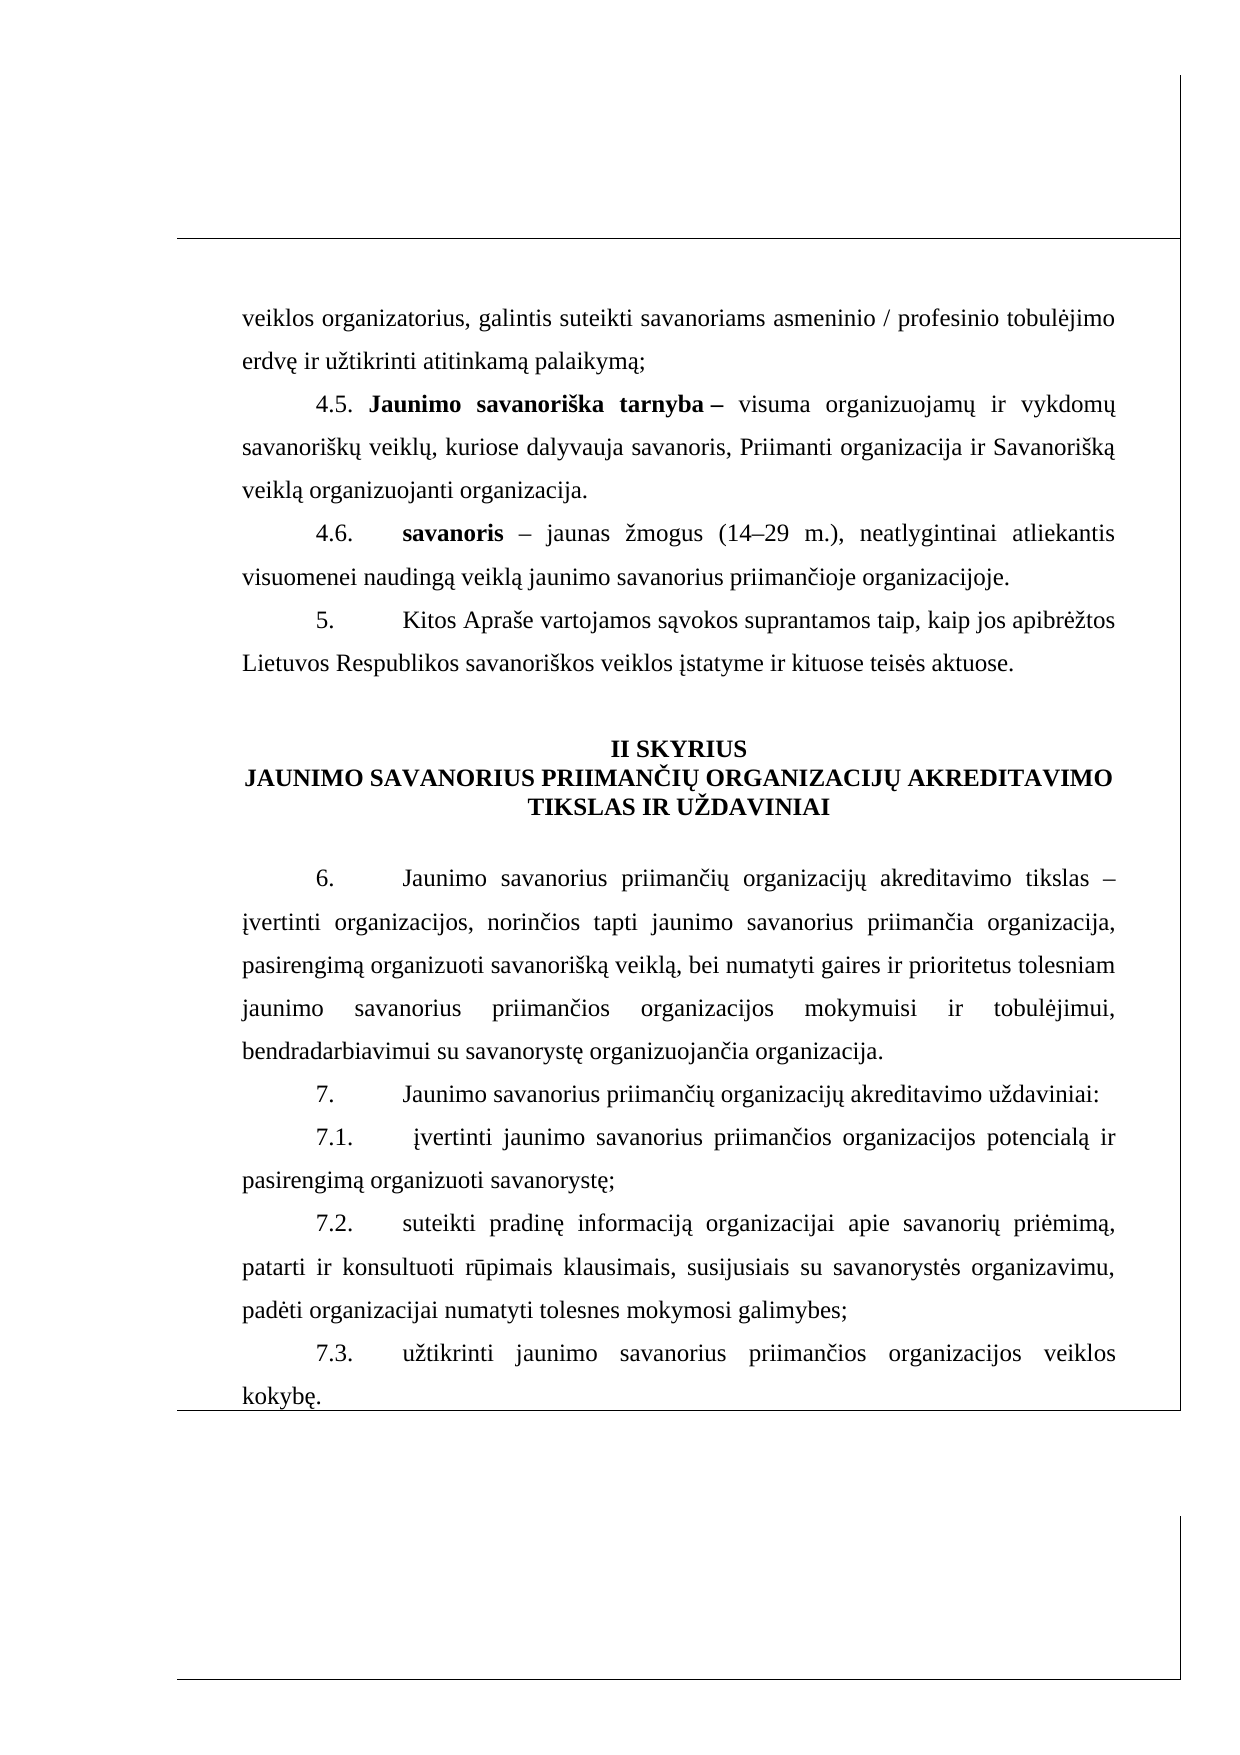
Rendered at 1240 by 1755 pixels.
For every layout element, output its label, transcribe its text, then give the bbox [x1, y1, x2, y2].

text 4.5. Jaunimo savanoriška tarnyba – visuma organizuojamų ir vykdomų savanoriškų veiklų, kuriose dalyvauja savanoris, Priimanti organizacija ir Savanorišką veiklą organizuojanti organizacija. [177, 324, 1181, 454]
text JAUNIMO SAVANORIUS PRIIMANČIŲ ORGANIZACIJŲ AKREDITAVIMO TIKSLAS IR UŽDAVINIAI [177, 763, 1180, 799]
text 7. Jaunimo savanorius priimančių organizacijų akreditavimo uždaviniai: [177, 1014, 1181, 1058]
text 7.1. įvertinti jaunimo savanorius priimančios organizacijos potencialą ir pasirengimą organizuoti savanorystę; [177, 1058, 1181, 1144]
text 7.2. suteikti pradinę informaciją organizacijai apie savanorių priėmimą, patarti ir konsultuoti rūpimais klausimais, susijusiais su savanorystės organizavimu, padėti organizacijai numatyti tolesnes mokymosi galimybes; [177, 1144, 1181, 1273]
text 4.6. savanoris – jaunas žmogus (14–29 m.), neatlygintinai atliekantis visuomenei naudingą veiklą jaunimo savanorius priimančioje organizacijoje. [177, 454, 1181, 540]
text 7.3. užtikrinti jaunimo savanorius priimančios organizacijos veiklos kokybę. [177, 1273, 1181, 1410]
text 6. Jaunimo savanorius priimančių organizacijų akreditavimo tikslas – įvertinti organizacijos, norinčios tapti jaunimo savanorius priimančia organizacija, pasirengimą organizuoti savanorišką veiklą, bei numatyti gaires ir prioritetus tolesniam jaunimo savanorius priimančios organizacijos mokymuisi ir tobulėjimui, bendradarbiavimui su savanorystę organizuojančia organizacija. [177, 799, 1181, 1014]
text 5. Kitos Apraše vartojamos sąvokos suprantamos taip, kaip jos apibrėžtos Lietuvos Respublikos savanoriškos veiklos įstatyme ir kituose teisės aktuose. [177, 540, 1181, 669]
text 4.4. jaunimo savanorius priimanti organizacija – pagal Aprašą akredituotas Lietuvos Respublikoje įregistruotas ne pelno siekiantis savanoriškos veiklos organizatorius, galintis suteikti savanoriams asmeninio / profesinio tobulėjimo erdvę ir užtikrinti atitinkamą palaikymą; [177, 238, 1180, 324]
text II SKYRIUS [177, 669, 1181, 763]
